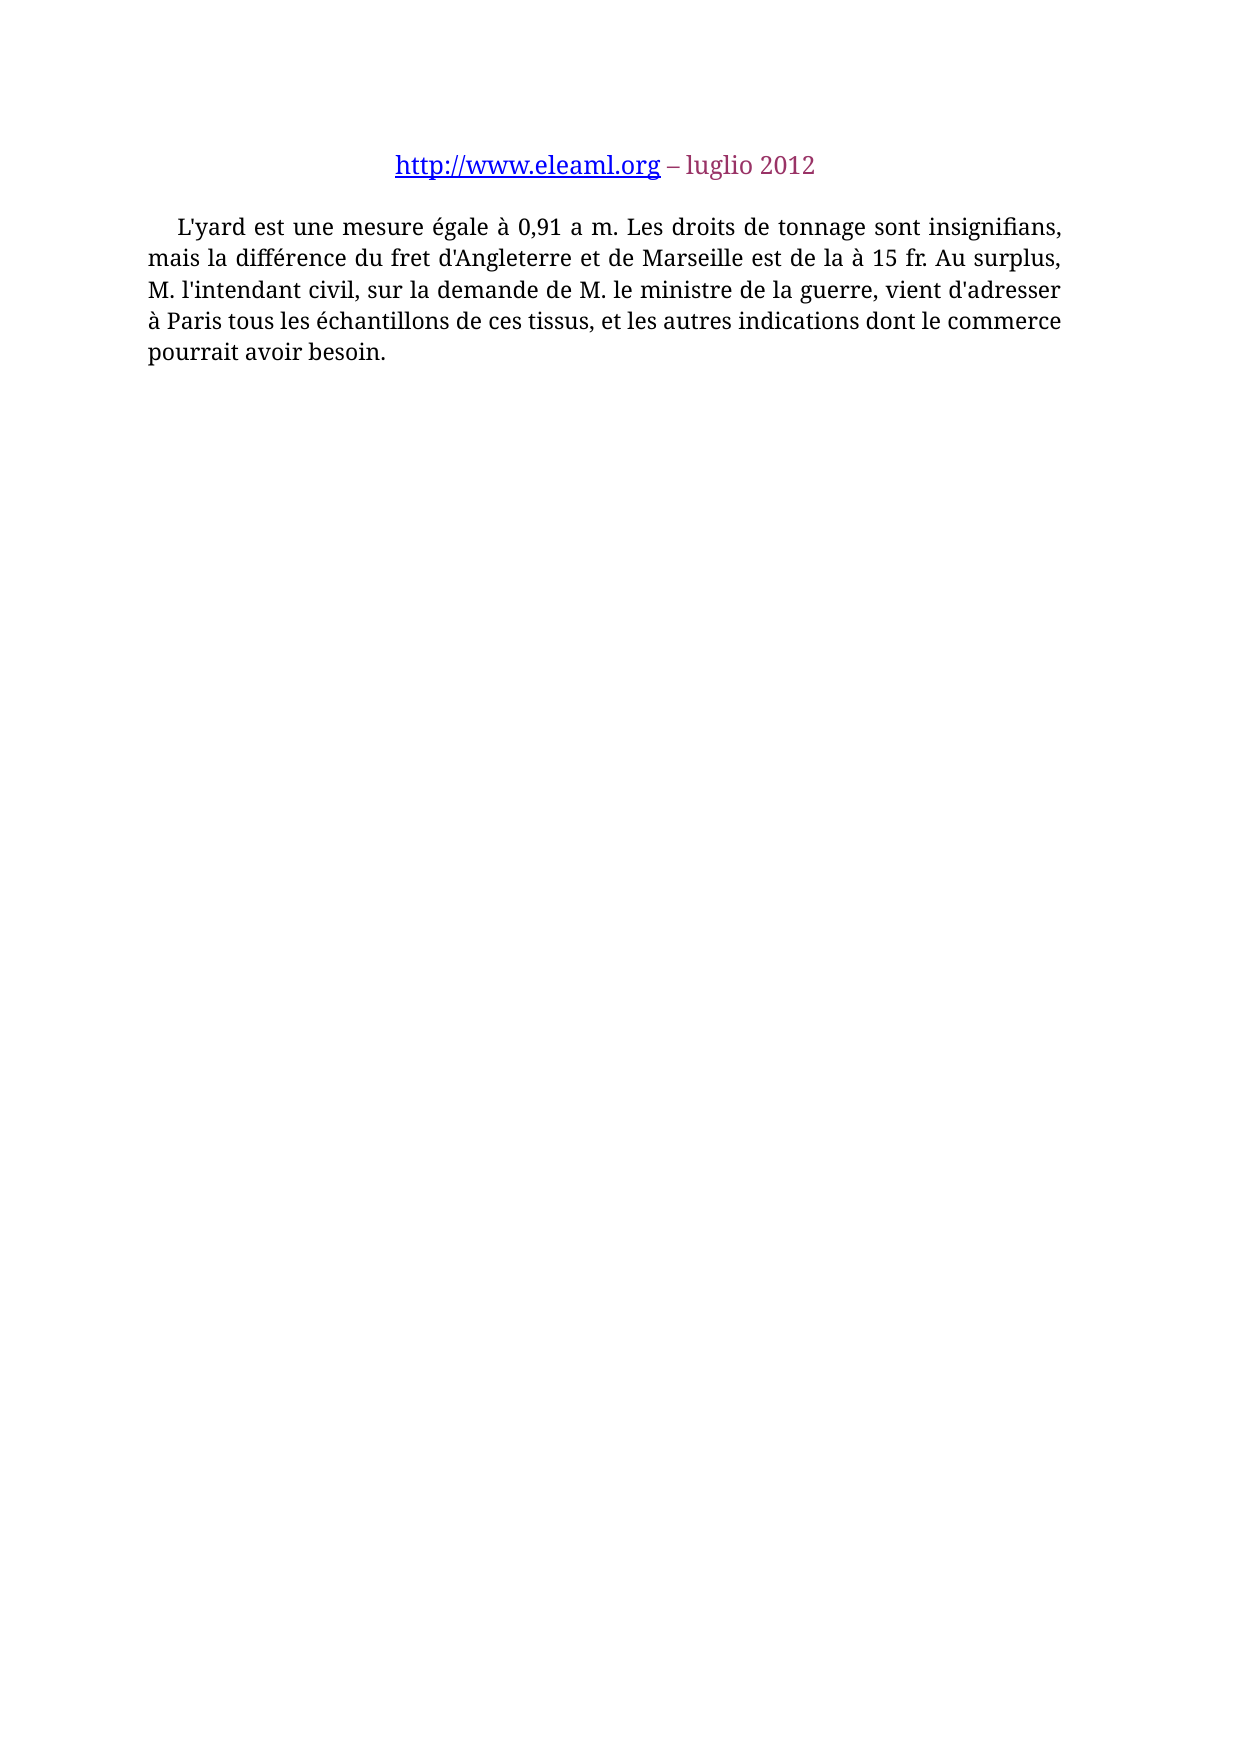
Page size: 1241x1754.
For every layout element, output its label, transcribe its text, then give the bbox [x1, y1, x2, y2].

text L'yard est une mesure égale à 0,91 a m. Les droits de tonnage sont insignifians, mais la différence du fret d'Angleterre et de Marseille est de la à 15 fr. Au surplus, M. l'intendant civil, sur la demande de M. le ministre de la guerre, vient d'adresser à Paris tous les échantillons de ces tissus, et les autres indications dont le commerce pourrait avoir besoin. [148, 211, 1063, 367]
